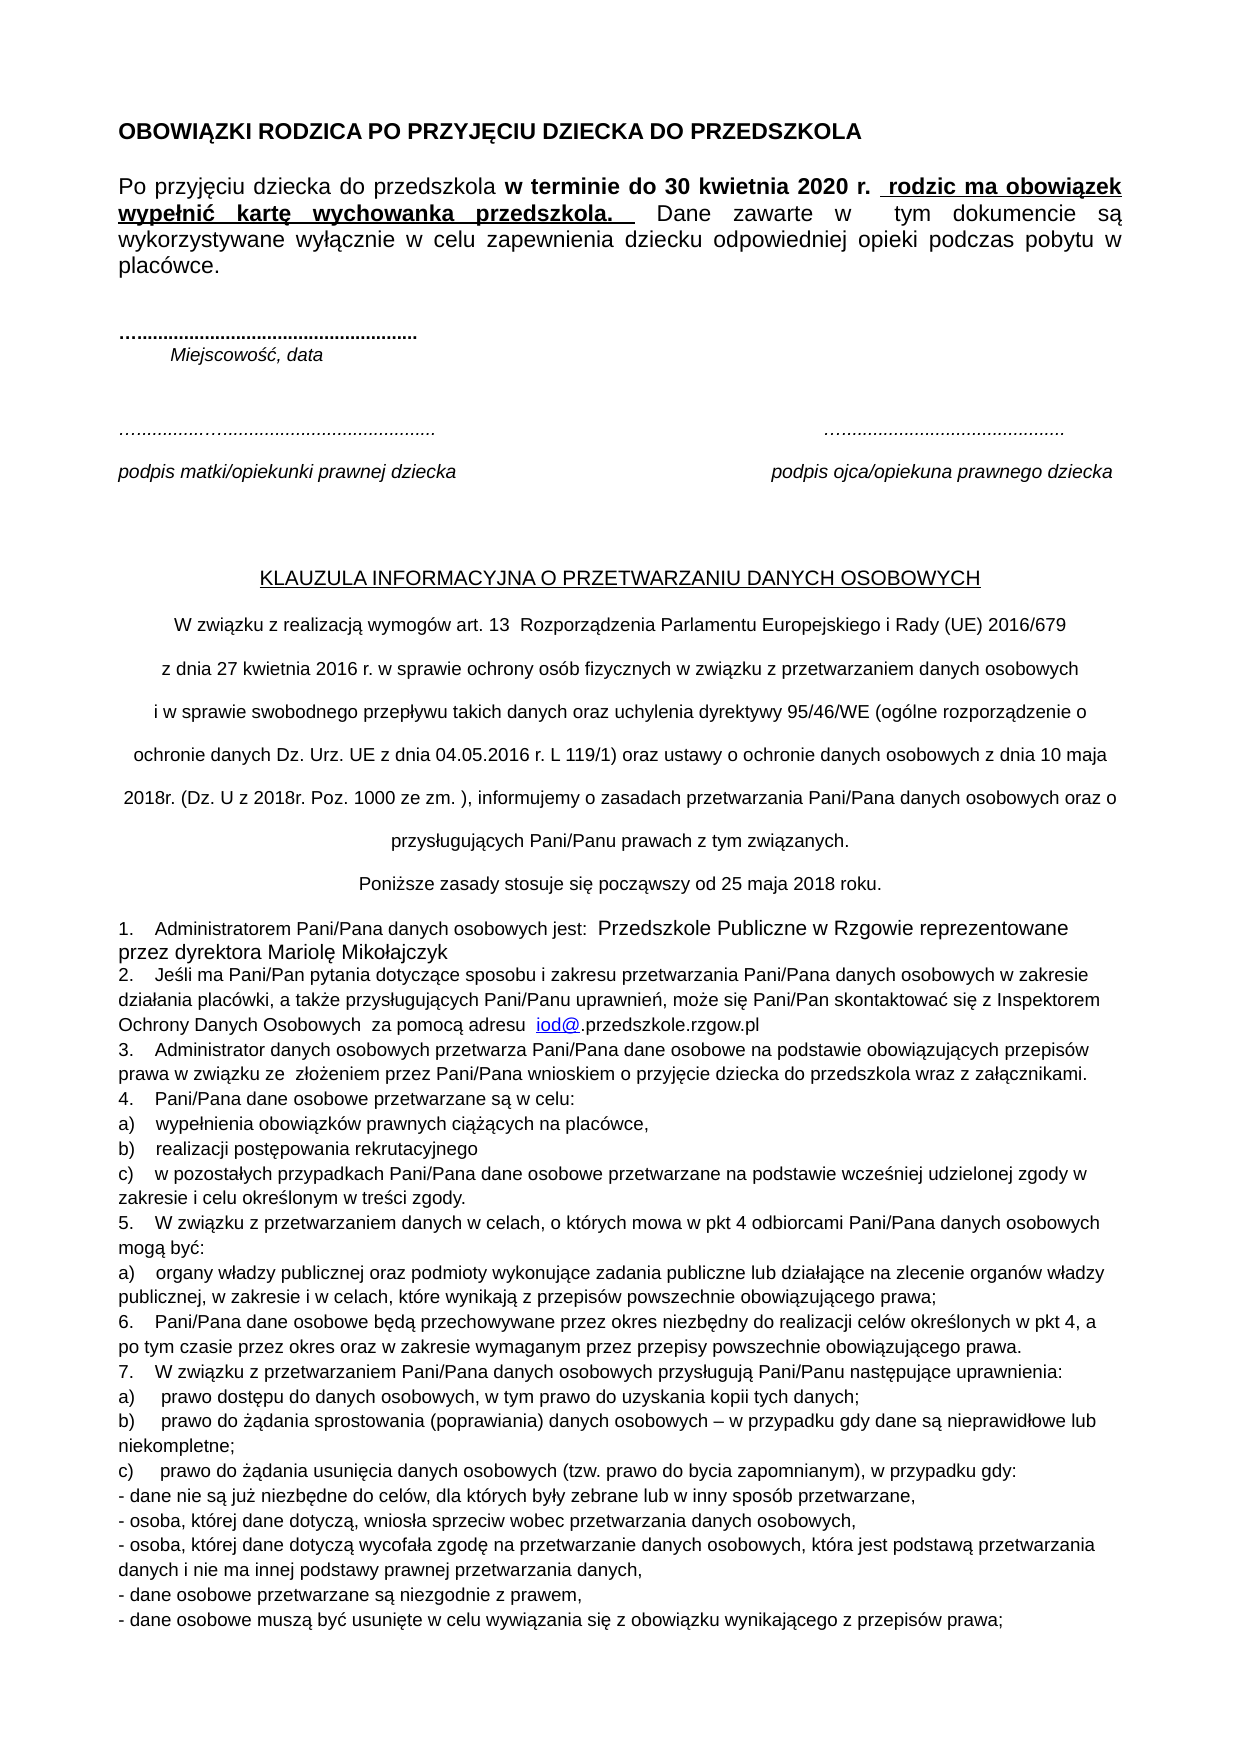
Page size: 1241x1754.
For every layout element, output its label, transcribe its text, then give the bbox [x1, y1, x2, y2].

text …...................................................... [118, 322, 1122, 343]
text ….............…......................................... …........................................... podpis matki/opiekunki prawnej dziecka podpis ojca/opiekuna prawnego dziecka [118, 408, 1122, 499]
text Po przyjęciu dziecka do przedszkola w terminie do 30 kwietnia 2020 r. rodzic ma obowiązek wypełnić kartę wychowanka przedszkola. Dane zawarte w tym dokumencie są wykorzystywane wyłącznie w celu zapewnienia dziecku odpowiedniej opieki podczas pobytu w placówce. [118, 173, 1122, 279]
text OBOWIĄZKI RODZICA PO PRZYJĘCIU DZIECKA DO PRZEDSZKOLA [118, 118, 1122, 144]
text 2. Jeśli ma Pani/Pan pytania dotyczące sposobu i zakresu przetwarzania Pani/Pana danych osobowych w zakresie działania placówki, a także przysługujących Pani/Panu uprawnień, może się Pani/Pan skontaktować się z Inspektorem Ochrony Danych Osobowych za pomocą adresu iod@.przedszkole.rzgow.pl 3. Administrator danych osobowych przetwarza Pani/Pana dane osobowe na podstawie obowiązujących przepisów prawa w związku ze złożeniem przez Pani/Pana wnioskiem o przyjęcie dziecka do przedszkola wraz z załącznikami. 4. Pani/Pana dane osobowe przetwarzane są w celu: a) wypełnienia obowiązków prawnych ciążących na placówce, b) realizacji postępowania rekrutacyjnego c) w pozostałych przypadkach Pani/Pana dane osobowe przetwarzane na podstawie wcześniej udzielonej zgody w zakresie i celu określonym w treści zgody. 5. W związku z przetwarzaniem danych w celach, o których mowa w pkt 4 odbiorcami Pani/Pana danych osobowych mogą być: a) organy władzy publicznej oraz podmioty wykonujące zadania publiczne lub działające na zlecenie organów władzy publicznej, w zakresie i w celach, które wynikają z przepisów powszechnie obowiązującego prawa; 6. Pani/Pana dane osobowe będą przechowywane przez okres niezbędny do realizacji celów określonych w pkt 4, a po tym czasie przez okres oraz w zakresie wymaganym przez przepisy powszechnie obowiązującego prawa. 7. W związku z przetwarzaniem Pani/Pana danych osobowych przysługują Pani/Panu następujące uprawnienia: a) prawo dostępu do danych osobowych, w tym prawo do uzyskania kopii tych danych; b) prawo do żądania sprostowania (poprawiania) danych osobowych – w przypadku gdy dane są nieprawidłowe lub niekompletne; c) prawo do żądania usunięcia danych osobowych (tzw. prawo do bycia zapomnianym), w przypadku gdy: - dane nie są już niezbędne do celów, dla których były zebrane lub w inny sposób przetwarzane, - osoba, której dane dotyczą, wniosła sprzeciw wobec przetwarzania danych osobowych, - osoba, której dane dotyczą wycofała zgodę na przetwarzanie danych osobowych, która jest podstawą przetwarzania danych i nie ma innej podstawy prawnej przetwarzania danych, - dane osobowe przetwarzane są niezgodnie z prawem, - dane osobowe muszą być usunięte w celu wywiązania się z obowiązku wynikającego z przepisów prawa; [118, 964, 1122, 1630]
text W związku z realizacją wymogów art. 13 Rozporządzenia Parlamentu Europejskiego i Rady (UE) 2016/679 z dnia 27 kwietnia 2016 r. w sprawie ochrony osób fizycznych w związku z przetwarzaniem danych osobowych i w sprawie swobodnego przepływu takich danych oraz uchylenia dyrektywy 95/46/WE (ogólne rozporządzenie o ochronie danych Dz. Urz. UE z dnia 04.05.2016 r. L 119/1) oraz ustawy o ochronie danych osobowych z dnia 10 maja 2018r. (Dz. U z 2018r. Poz. 1000 ze zm. ), informujemy o zasadach przetwarzania Pani/Pana danych osobowych oraz o przysługujących Pani/Panu prawach z tym związanych. Poniższe zasady stosuje się począwszy od 25 maja 2018 roku. [118, 614, 1122, 894]
text Miejscowość, data [118, 343, 1122, 365]
text 1. Administratorem Pani/Pana danych osobowych jest: Przedszkole Publiczne w Rzgowie reprezentowane przez dyrektora Mariolę Mikołajczyk [118, 916, 1122, 964]
text KLAUZULA INFORMACYJNA O PRZETWARZANIU DANYCH OSOBOWYCH [118, 566, 1122, 590]
